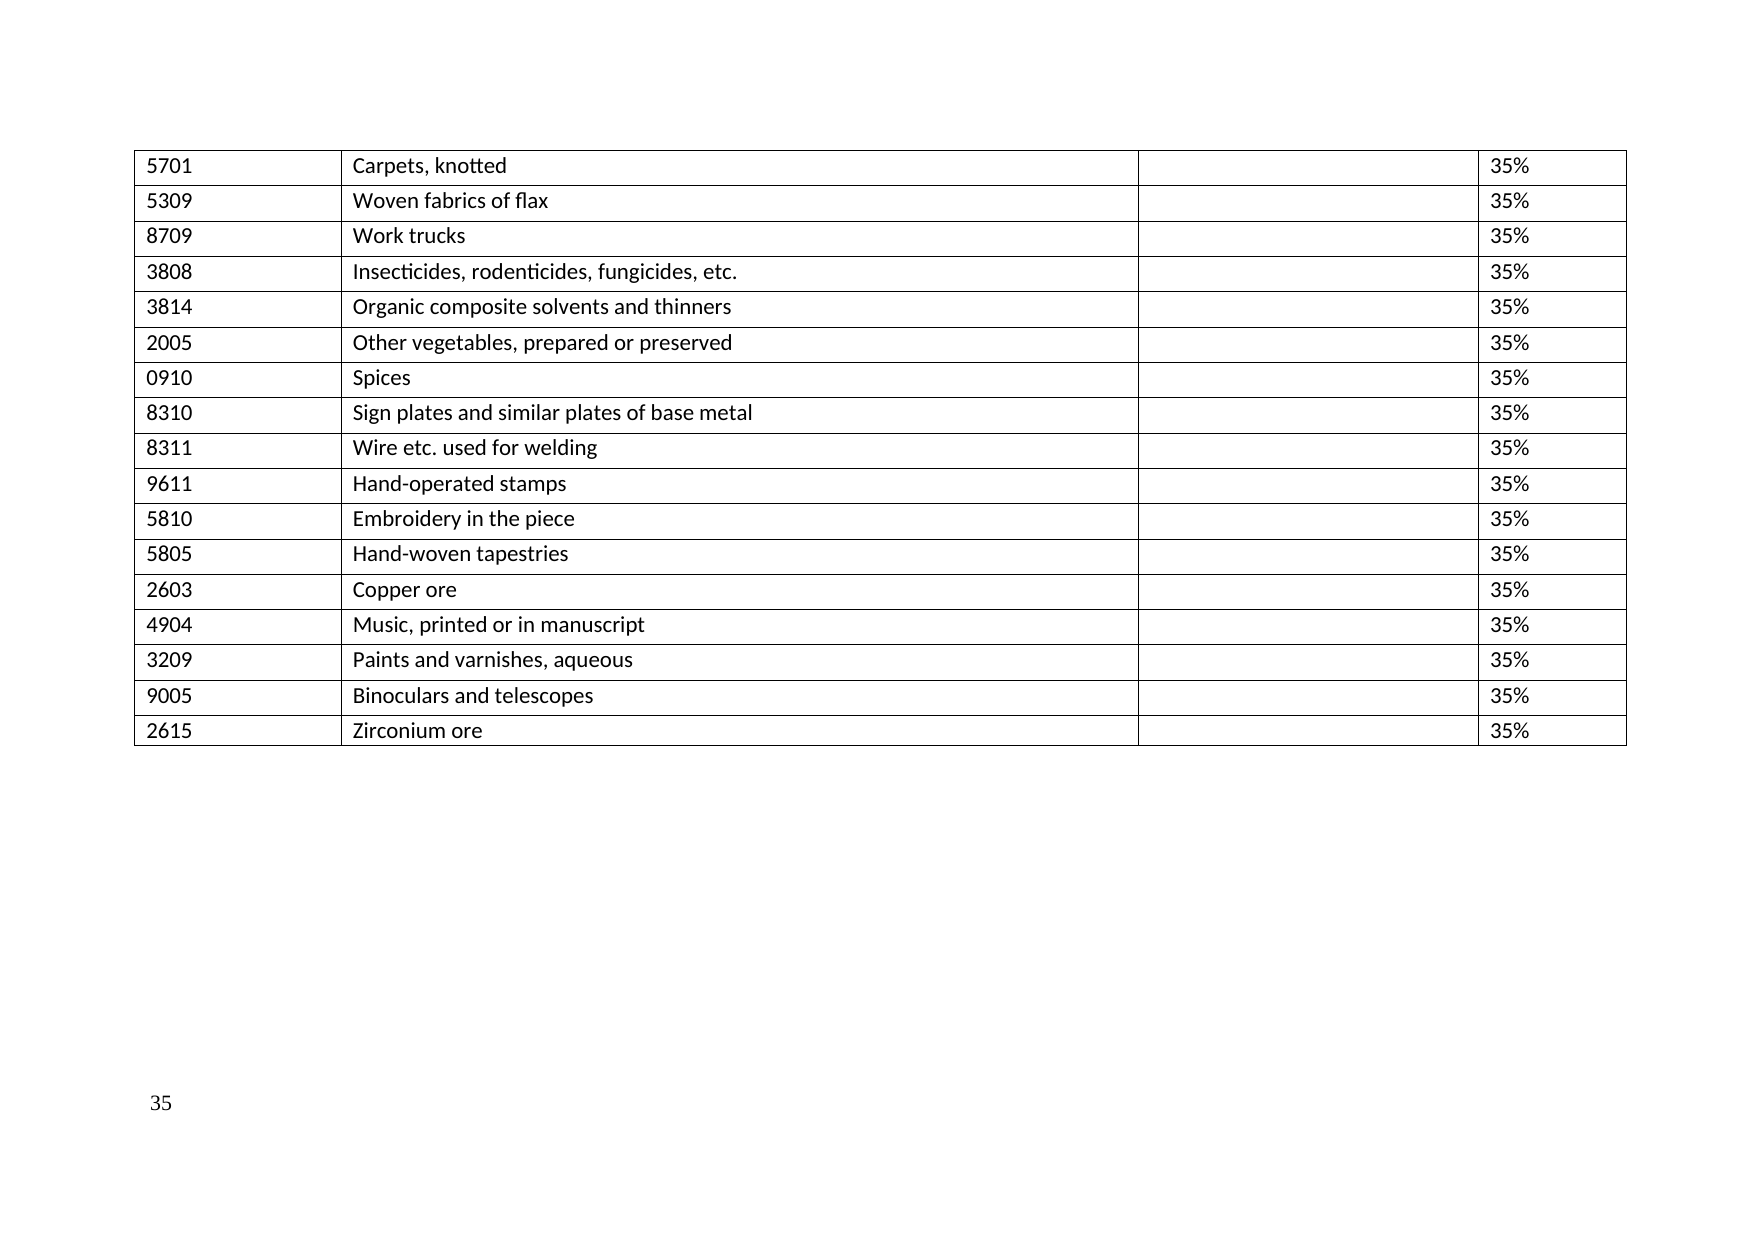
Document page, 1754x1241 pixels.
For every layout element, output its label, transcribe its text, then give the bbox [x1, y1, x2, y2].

table_cell Spices [342, 363, 1138, 397]
table_cell [1139, 610, 1478, 644]
table_cell Carpets, knotted [342, 151, 1138, 185]
table_cell [1139, 257, 1478, 291]
table_cell 3209 [135, 645, 341, 680]
table_cell [1139, 328, 1478, 362]
table_cell 5805 [135, 540, 341, 574]
table_cell 35% [1479, 222, 1626, 256]
table_cell [1139, 434, 1478, 468]
table_cell 5810 [135, 504, 341, 538]
table_cell Embroidery in the piece [342, 504, 1138, 538]
table_cell 8311 [135, 434, 341, 468]
table_cell Sign plates and similar plates of base metal [342, 398, 1138, 432]
table_cell 9005 [135, 681, 341, 715]
table_cell Woven fabrics of flax [342, 186, 1138, 221]
table_cell 35% [1479, 645, 1626, 680]
table_cell [1139, 575, 1478, 609]
table_cell [1139, 645, 1478, 680]
table_cell Copper ore [342, 575, 1138, 609]
table_cell 2005 [135, 328, 341, 362]
table_cell Other vegetables, prepared or preserved [342, 328, 1138, 362]
table_cell 35% [1479, 681, 1626, 715]
table_cell 35% [1479, 469, 1626, 503]
table_cell 2615 [135, 716, 341, 745]
table_cell [1139, 398, 1478, 432]
table_cell 3808 [135, 257, 341, 291]
table_cell 35% [1479, 292, 1626, 327]
table_cell 35% [1479, 151, 1626, 185]
table_cell 35% [1479, 540, 1626, 574]
table_cell [1139, 222, 1478, 256]
table_cell 35% [1479, 186, 1626, 221]
table_cell [1139, 469, 1478, 503]
table_cell 35% [1479, 575, 1626, 609]
table_cell [1139, 540, 1478, 574]
table_cell [1139, 292, 1478, 327]
table_cell Hand-operated stamps [342, 469, 1138, 503]
table_cell 35% [1479, 328, 1626, 362]
table_cell [1139, 504, 1478, 538]
table_cell Work trucks [342, 222, 1138, 256]
table_cell 35% [1479, 398, 1626, 432]
table_cell Wire etc. used for welding [342, 434, 1138, 468]
table_cell [1139, 363, 1478, 397]
table_cell Zirconium ore [342, 716, 1138, 745]
table_cell [1139, 716, 1478, 745]
table_cell 35% [1479, 610, 1626, 644]
table_cell Insecticides, rodenticides, fungicides, etc. [342, 257, 1138, 291]
table_cell 35% [1479, 363, 1626, 397]
table_cell 35% [1479, 257, 1626, 291]
table_cell [1139, 186, 1478, 221]
table_cell 5309 [135, 186, 341, 221]
table_cell 3814 [135, 292, 341, 327]
table_cell Binoculars and telescopes [342, 681, 1138, 715]
table_cell Hand-woven tapestries [342, 540, 1138, 574]
table_cell 9611 [135, 469, 341, 503]
table_cell [1139, 151, 1478, 185]
table_cell 35% [1479, 716, 1626, 745]
table_cell 35% [1479, 504, 1626, 538]
table_cell 5701 [135, 151, 341, 185]
table_cell [1139, 681, 1478, 715]
table_cell Paints and varnishes, aqueous [342, 645, 1138, 680]
table_cell Organic composite solvents and thinners [342, 292, 1138, 327]
table_cell 0910 [135, 363, 341, 397]
table_cell 8709 [135, 222, 341, 256]
table_cell 35% [1479, 434, 1626, 468]
table_cell 2603 [135, 575, 341, 609]
table_cell 8310 [135, 398, 341, 432]
table_cell 4904 [135, 610, 341, 644]
table_cell Music, printed or in manuscript [342, 610, 1138, 644]
